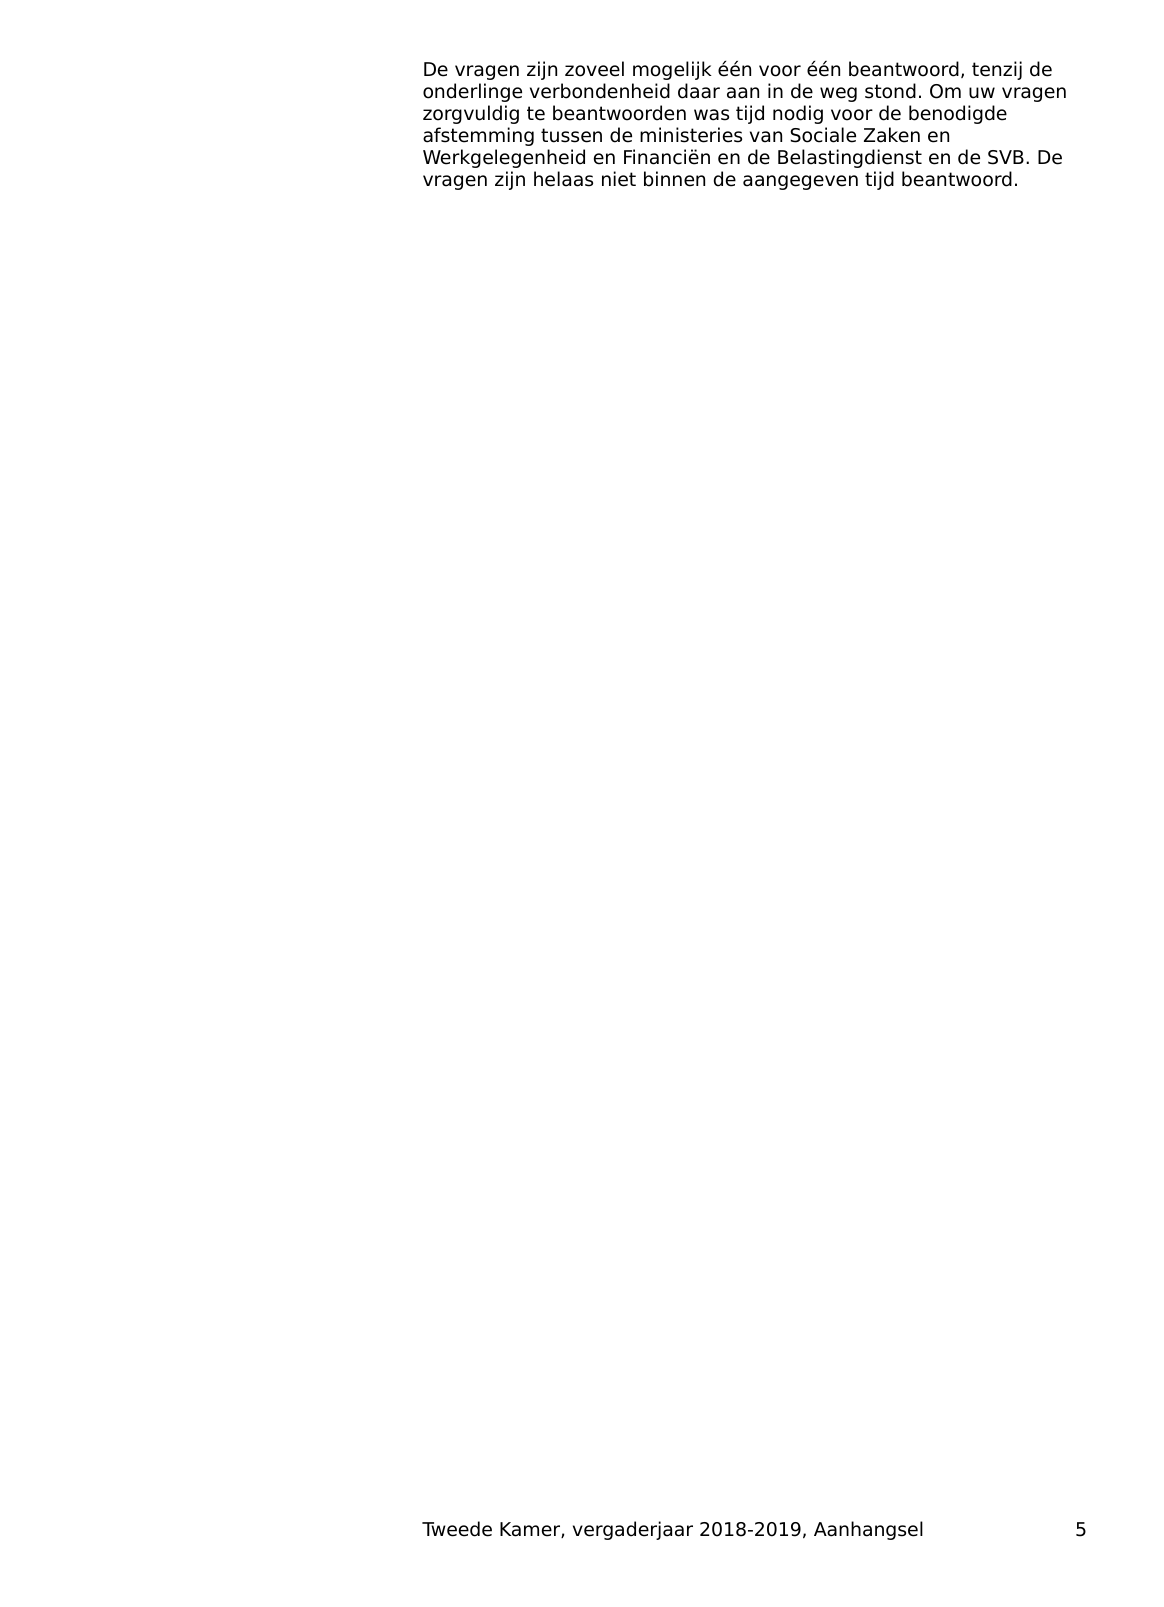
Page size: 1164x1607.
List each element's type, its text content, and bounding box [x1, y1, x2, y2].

text De vragen zijn zoveel mogelijk één voor één beantwoord, tenzij de onderlinge verbondenheid daar aan in de weg stond. Om uw vragen zorgvuldig te beantwoorden was tijd nodig voor de benodigde afstemming tussen de ministeries van Sociale Zaken en Werkgelegenheid en Financiën en de Belastingdienst en de SVB. De vragen zijn helaas niet binnen de aangegeven tijd beantwoord. [422, 59, 1087, 191]
